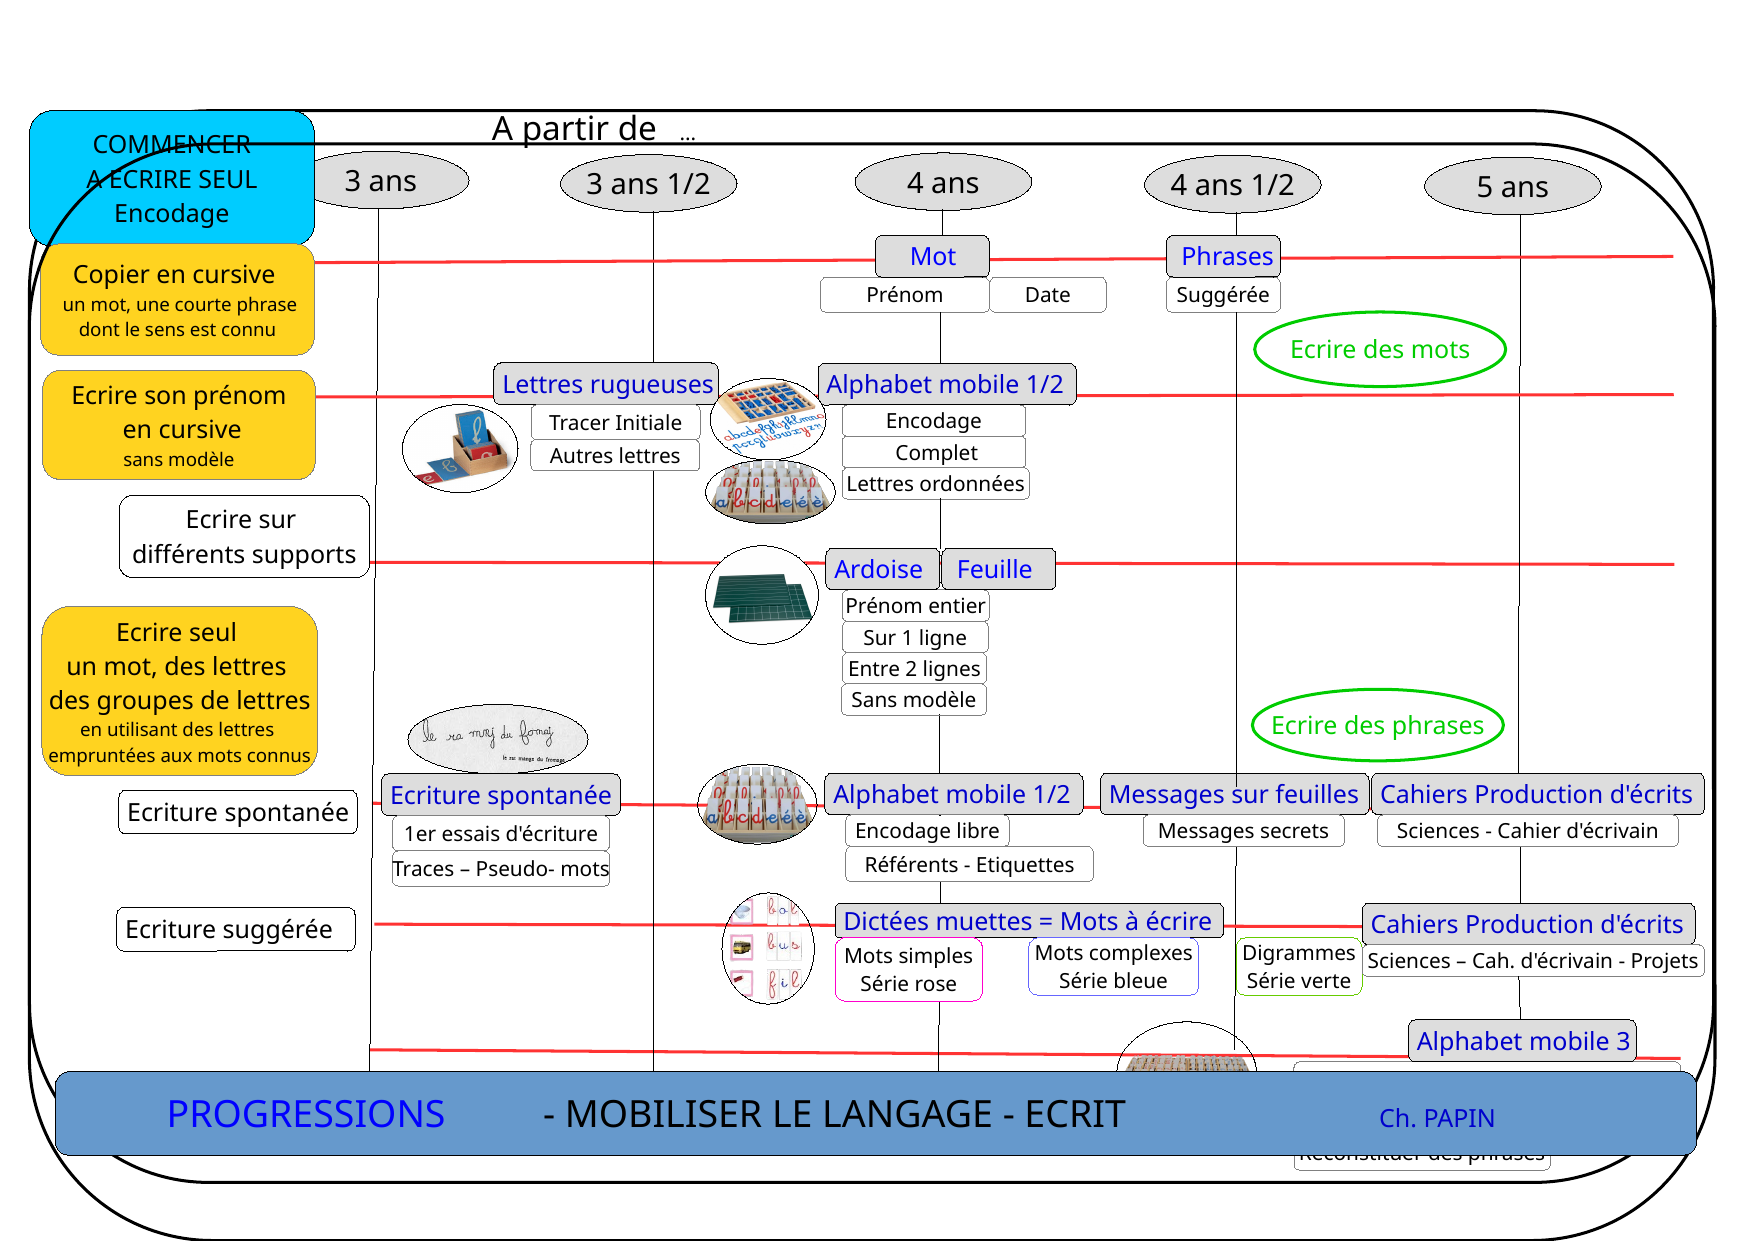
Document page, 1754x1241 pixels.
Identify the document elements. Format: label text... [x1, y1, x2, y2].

text A partir de ... [76, 105, 1677, 151]
picture [721, 892, 815, 1004]
picture [1116, 1022, 1257, 1071]
picture [705, 460, 836, 523]
picture [705, 545, 819, 644]
picture [407, 704, 589, 773]
picture [711, 378, 827, 459]
picture [697, 764, 818, 844]
picture [403, 404, 518, 492]
